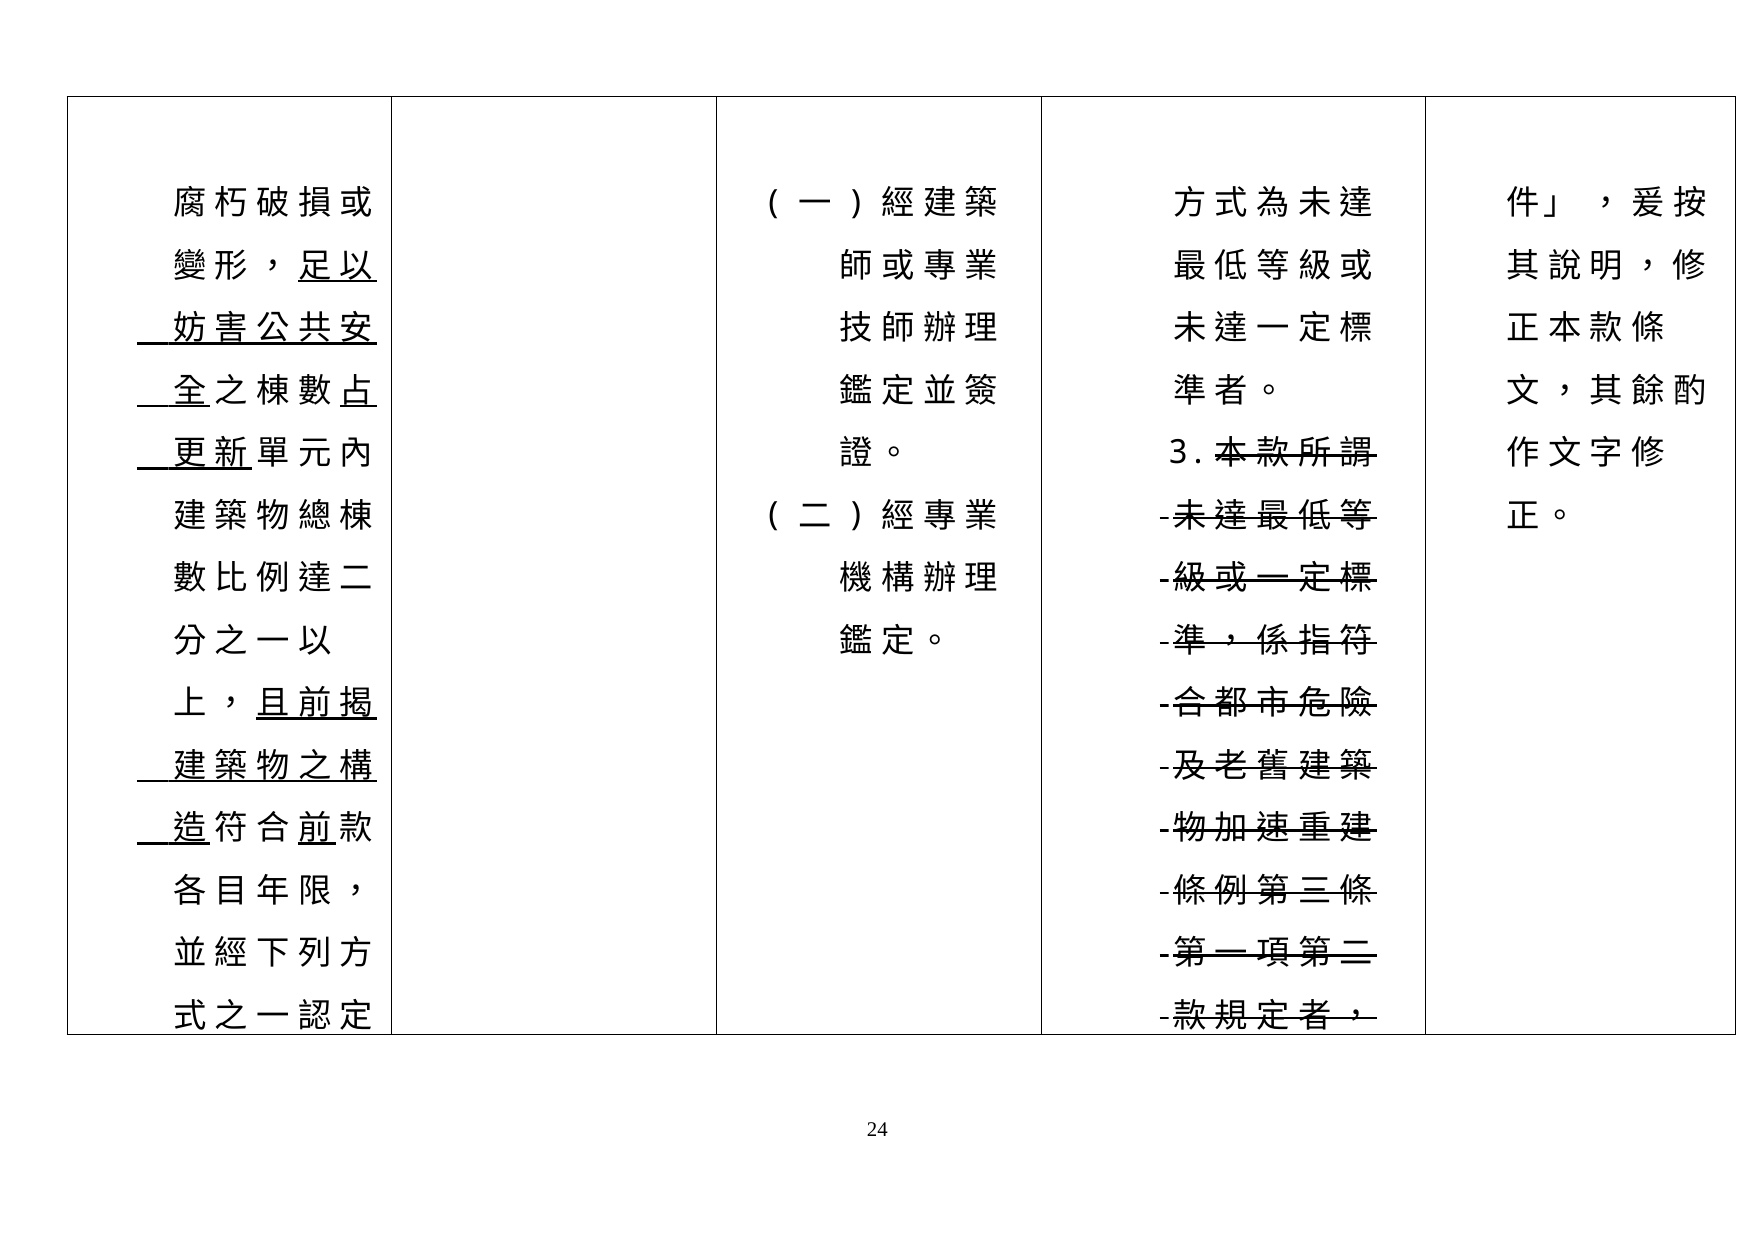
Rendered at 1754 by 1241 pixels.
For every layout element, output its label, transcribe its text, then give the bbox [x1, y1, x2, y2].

table_cell (一)經建築師或專業技師辦理鑑定並簽證。 (二)經專業機構辦理鑑定。 [717, 97, 1041, 1033]
table_cell 方式為未達最低等級或未達一定標準者。 3.本款所謂未達最低等級或一定標準，係指符合都市危險及老舊建築物加速重建條例第三條第一項第二款規定者， [1042, 97, 1425, 1033]
table_cell 腐朽破損或變形，足以妨害公共安全之棟數占更新單元內建築物總棟數比例達二分之一以上，且前揭建築物之構造符合前款各目年限，並經下列方式之一認定 [68, 97, 391, 1033]
table_cell 件」，爰按其說明，修正本款條文，其餘酌作文字修正。 [1426, 97, 1735, 1033]
table_cell [392, 97, 716, 1033]
